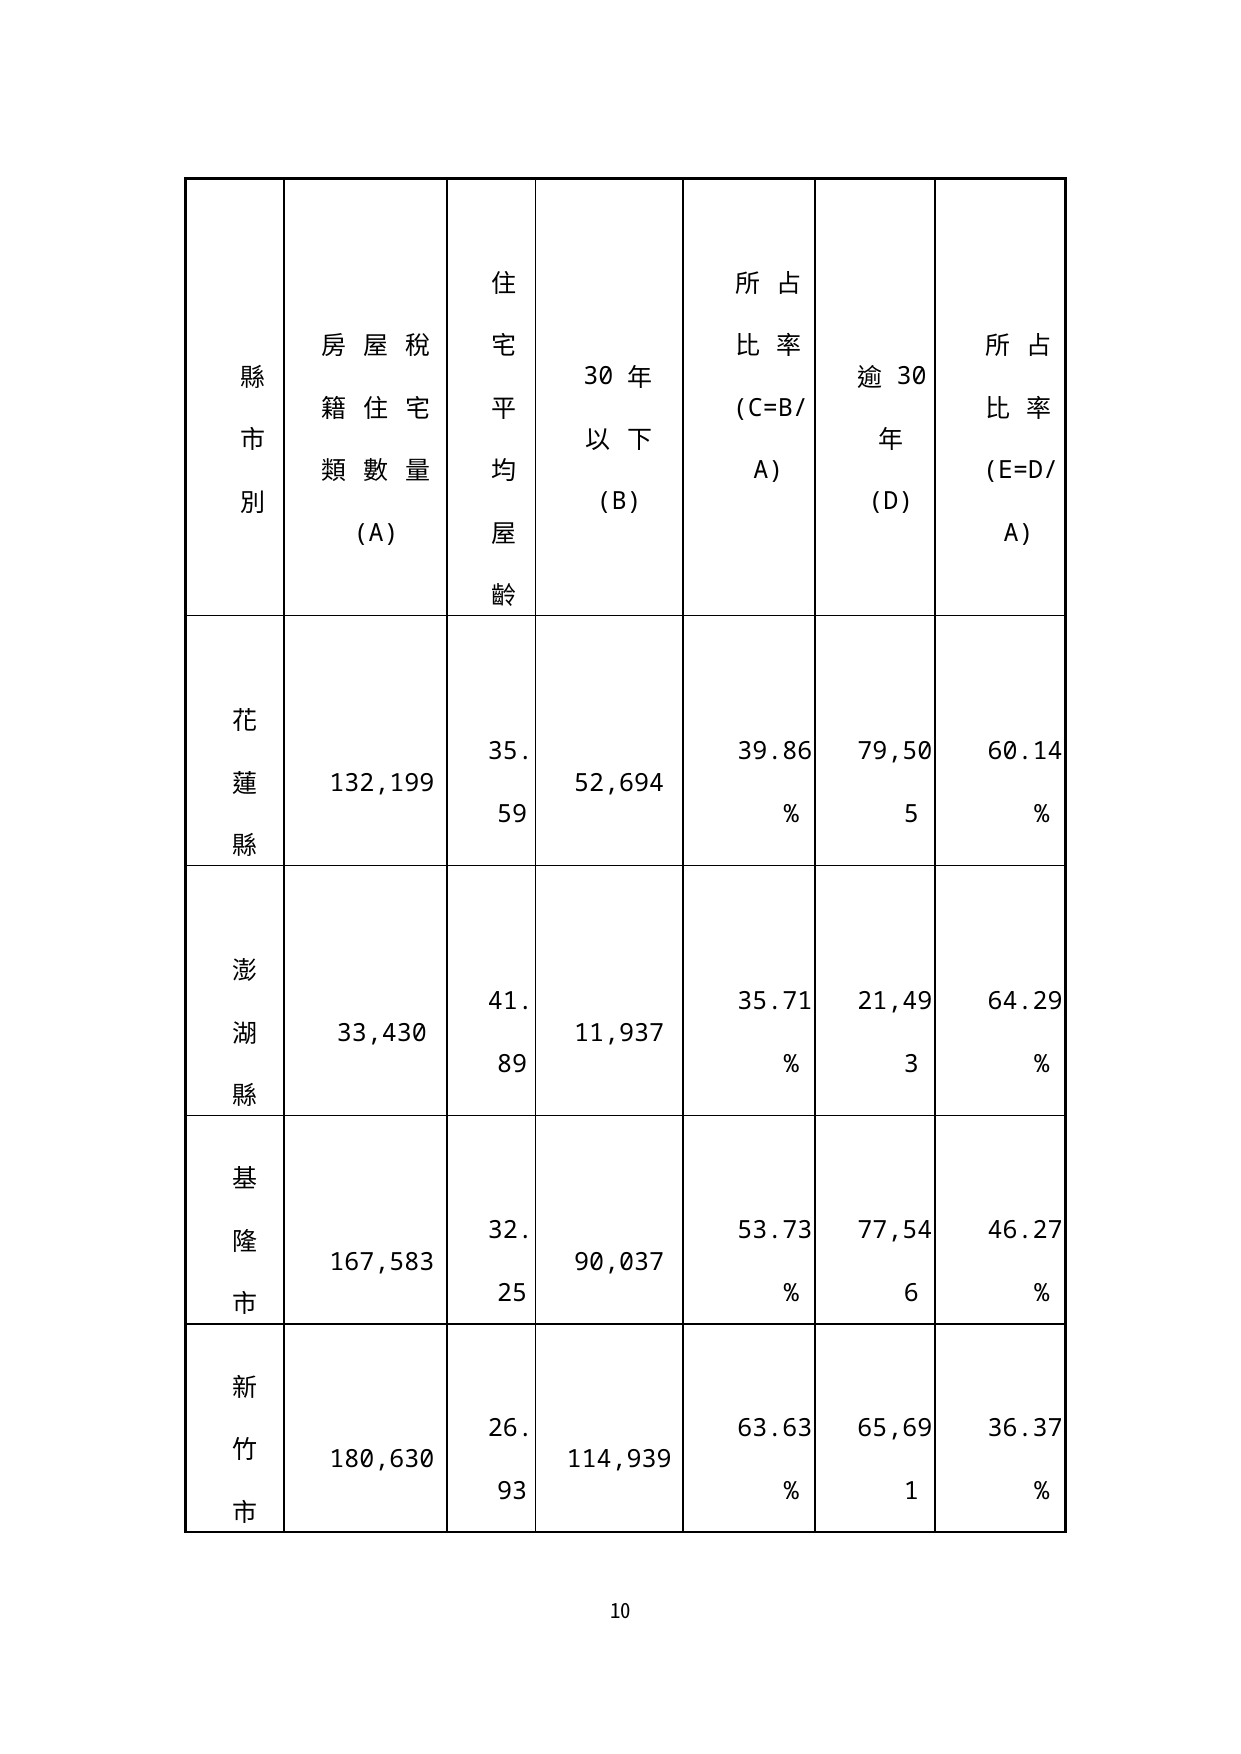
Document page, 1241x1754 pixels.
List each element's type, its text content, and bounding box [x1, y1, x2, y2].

table_header 30年以下(B) [536, 180, 682, 615]
table_cell 53.73% [684, 1116, 814, 1323]
table_header 所占比率 (E=D/A) [936, 180, 1064, 615]
table_cell 90,037 [536, 1116, 682, 1323]
table_cell 36.37% [936, 1325, 1064, 1531]
table_cell 79,505 [816, 616, 934, 865]
table_cell 132,199 [285, 616, 446, 865]
table_cell 180,630 [285, 1325, 446, 1531]
table_cell 167,583 [285, 1116, 446, 1323]
table_header 房屋稅籍住宅類數量 (A) [285, 180, 446, 615]
table_header 逾30年 (D) [816, 180, 934, 615]
table_cell 花蓮縣 [187, 616, 283, 865]
table_cell 26.93 [448, 1325, 535, 1531]
table_cell 46.27% [936, 1116, 1064, 1323]
table_header 縣市別 [187, 180, 283, 615]
table_cell 33,430 [285, 866, 446, 1115]
table_cell 32.25 [448, 1116, 535, 1323]
table_header 住宅平均屋齡 [448, 180, 535, 615]
table_cell 114,939 [536, 1325, 682, 1531]
table_header 所占比率 (C=B/A) [684, 180, 814, 615]
table_cell 39.86% [684, 616, 814, 865]
table_cell 52,694 [536, 616, 682, 865]
table_cell 60.14% [936, 616, 1064, 865]
table_cell 35.71% [684, 866, 814, 1115]
table_cell 64.29% [936, 866, 1064, 1115]
table_cell 21,493 [816, 866, 934, 1115]
table_cell 11,937 [536, 866, 682, 1115]
table_cell 基隆市 [187, 1116, 283, 1323]
table_cell 63.63% [684, 1325, 814, 1531]
table_cell 35.59 [448, 616, 535, 865]
table_cell 新竹市 [187, 1325, 283, 1531]
table_cell 澎湖縣 [187, 866, 283, 1115]
table_cell 77,546 [816, 1116, 934, 1323]
table_cell 41.89 [448, 866, 535, 1115]
table_cell 65,691 [816, 1325, 934, 1531]
